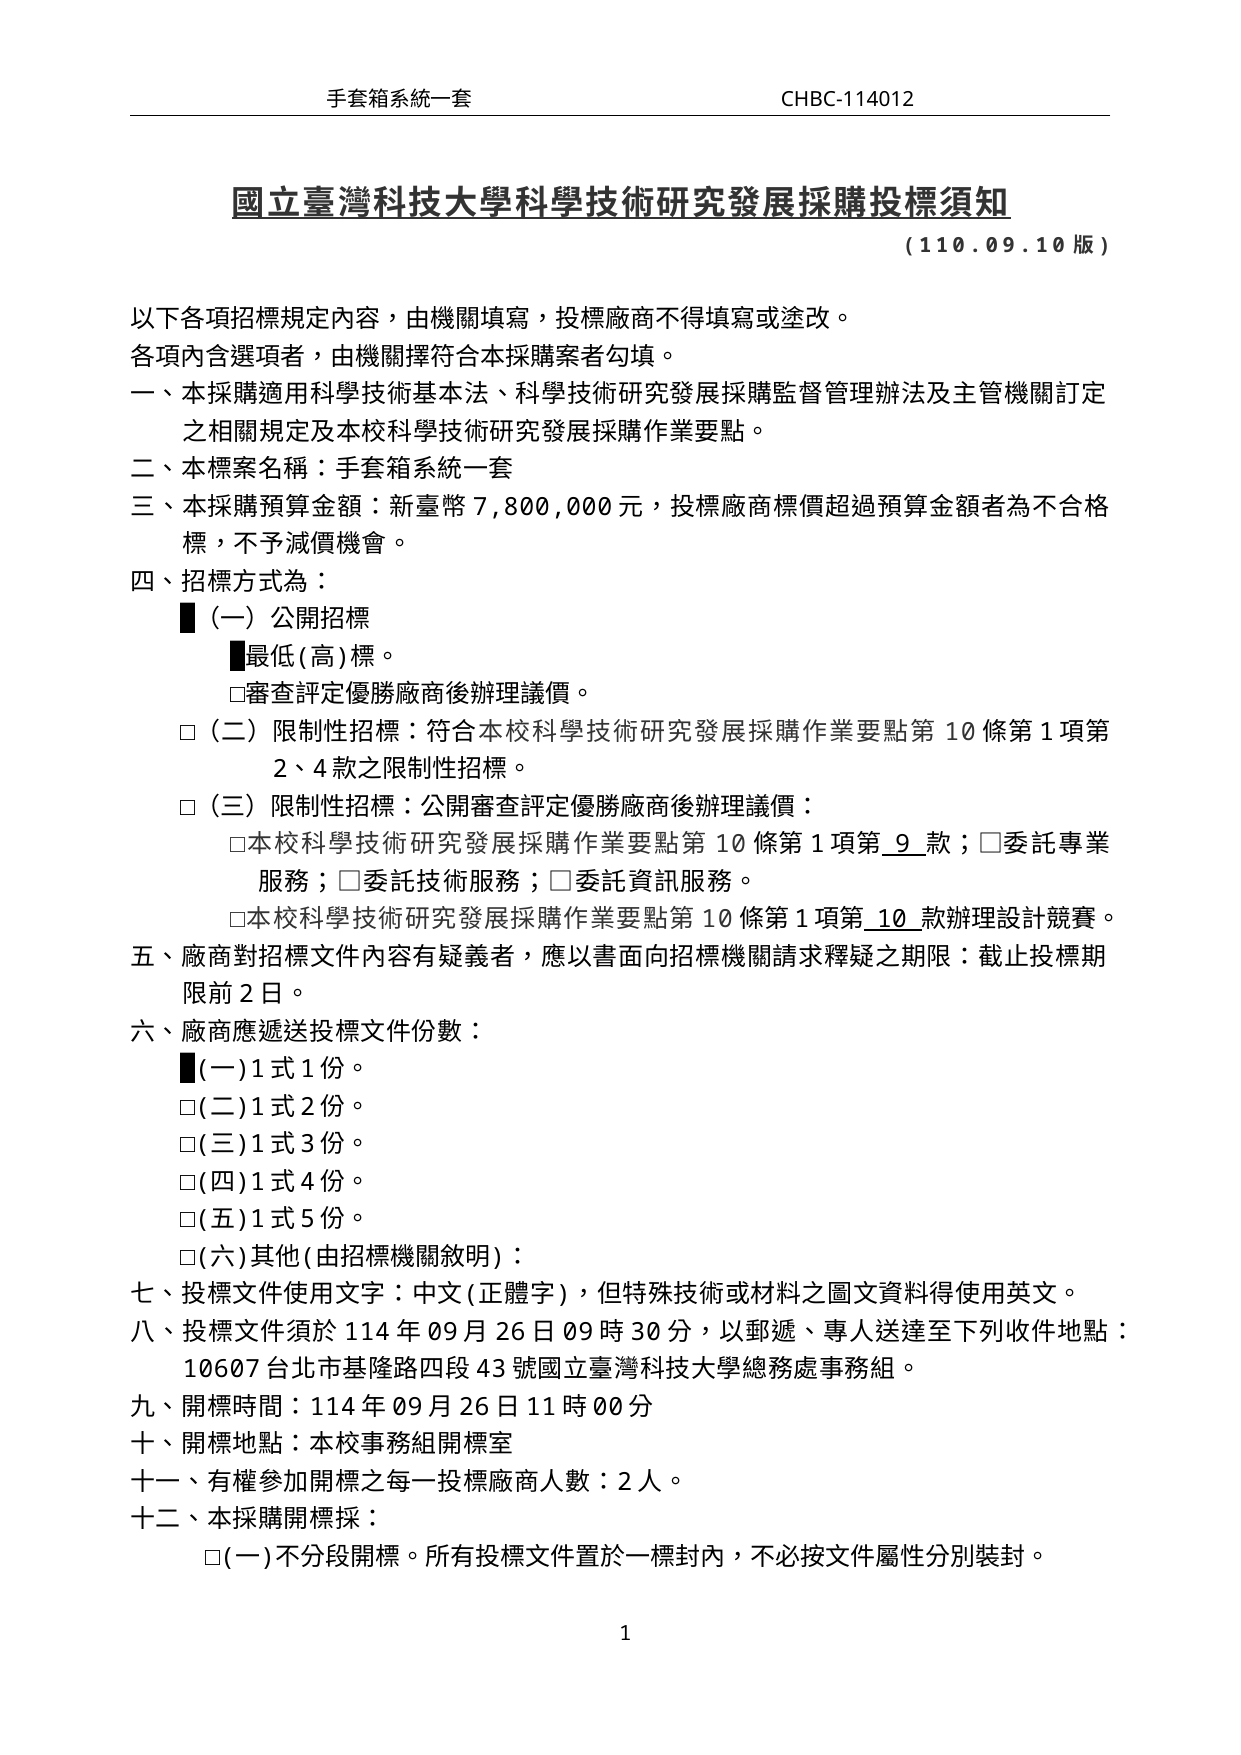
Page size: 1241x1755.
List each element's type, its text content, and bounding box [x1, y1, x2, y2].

text □本校科學技術研究發展採購作業要點第10條第1項第 9 款；□委託專業服務；□委託技術服務；□委託資訊服務。 [230, 822, 1110, 897]
text □（二）限制性招標：符合本校科學技術研究發展採購作業要點第10條第1項第2、4款之限制性招標。 [180, 710, 1110, 785]
text 六、廠商應遞送投標文件份數： [130, 1010, 1110, 1047]
text □（三）限制性招標：公開審查評定優勝廠商後辦理議價： [180, 785, 1110, 822]
text 十二、本採購開標採： [130, 1497, 1110, 1535]
text 五、廠商對招標文件內容有疑義者，應以書面向招標機關請求釋疑之期限：截止投標期限前2日。 [130, 935, 1110, 1010]
text 以下各項招標規定內容，由機關填寫，投標廠商不得填寫或塗改。 [130, 297, 1110, 335]
text □(六)其他(由招標機關敘明)： [180, 1235, 1110, 1272]
text □(一)不分段開標。所有投標文件置於一標封內，不必按文件屬性分別裝封。 [205, 1535, 1110, 1572]
text □(五)1式5份。 [180, 1197, 1110, 1235]
text █最低(高)標。 [230, 635, 1110, 672]
text 十一、有權參加開標之每一投標廠商人數：2人。 [130, 1460, 1110, 1497]
text □(四)1式4份。 [180, 1160, 1110, 1197]
text 一、本採購適用科學技術基本法、科學技術研究發展採購監督管理辦法及主管機關訂定之相關規定及本校科學技術研究發展採購作業要點。 [130, 372, 1110, 447]
text □審查評定優勝廠商後辦理議價。 [230, 672, 1110, 710]
text 各項內含選項者，由機關擇符合本採購案者勾填。 [130, 335, 1110, 372]
text (110.09.10版) [130, 222, 1110, 260]
text 國立臺灣科技大學科學技術研究發展採購投標須知 [130, 181, 1110, 222]
text 八、投標文件須於114年09月26日09時30分，以郵遞、專人送達至下列收件地點：10607台北市基隆路四段43號國立臺灣科技大學總務處事務組。 [130, 1310, 1110, 1385]
text □本校科學技術研究發展採購作業要點第10條第1項第 10 款辦理設計競賽。 [230, 897, 1110, 935]
text 二、本標案名稱：手套箱系統一套 [130, 447, 1110, 485]
text □(二)1式2份。 [180, 1085, 1110, 1122]
text □(三)1式3份。 [180, 1122, 1110, 1160]
text 十、開標地點：本校事務組開標室 [130, 1422, 1110, 1460]
text █（一）公開招標 [180, 597, 1110, 635]
text █(一)1式1份。 [180, 1047, 1110, 1085]
text 四、招標方式為： [130, 560, 1110, 597]
text 九、開標時間：114年09月26日11時00分 [130, 1385, 1110, 1422]
text 七、投標文件使用文字：中文(正體字)，但特殊技術或材料之圖文資料得使用英文。 [130, 1272, 1110, 1310]
text 三、本採購預算金額：新臺幣7,800,000元，投標廠商標價超過預算金額者為不合格標，不予減價機會。 [130, 485, 1110, 560]
